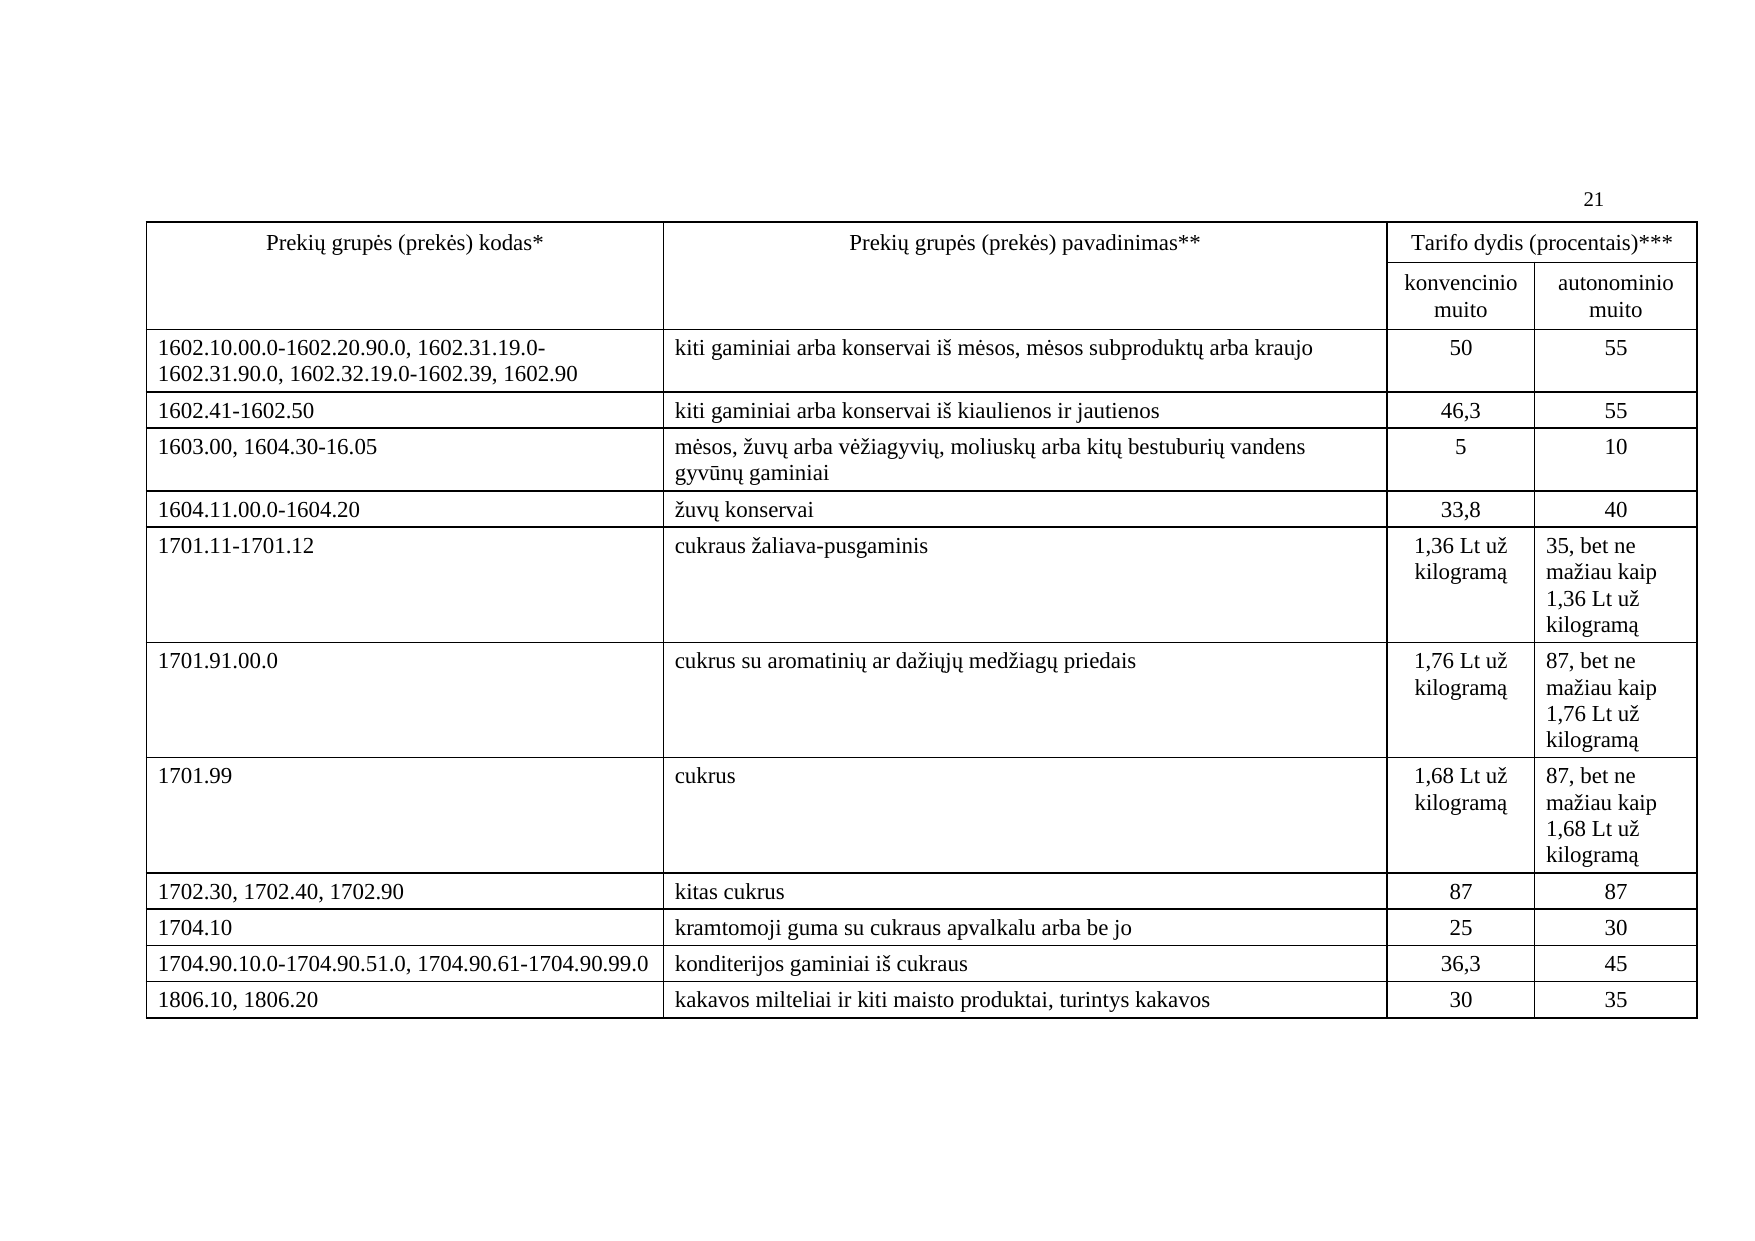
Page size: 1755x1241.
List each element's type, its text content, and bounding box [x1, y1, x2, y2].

table_cell 5 [1388, 429, 1534, 490]
table_header Prekių grupės (prekės) kodas* [147, 223, 663, 328]
table_cell cukraus žaliava-pusgaminis [664, 528, 1386, 641]
table_cell 50 [1388, 330, 1534, 391]
table_cell 1701.99 [147, 758, 663, 872]
table_cell konditerijos gaminiai iš cukraus [664, 946, 1386, 981]
table_cell 40 [1535, 492, 1696, 526]
table_cell 1701.11-1701.12 [147, 528, 663, 641]
table_cell 45 [1535, 946, 1696, 981]
table_cell 30 [1535, 910, 1696, 944]
table_cell mėsos, žuvų arba vėžiagyvių, moliuskų arba kitų bestuburių vandens gyvūnų gaminiai [664, 429, 1386, 490]
table_cell 1602.41-1602.50 [147, 393, 663, 427]
table_cell 1,68 Lt už kilogramą [1388, 758, 1534, 872]
table_cell 1701.91.00.0 [147, 643, 663, 757]
table_cell 1603.00, 1604.30-16.05 [147, 429, 663, 490]
table_cell 35, bet ne mažiau kaip 1,36 Lt už kilogramą [1535, 528, 1696, 641]
table_cell kiti gaminiai arba konservai iš kiaulienos ir jautienos [664, 393, 1386, 427]
table_cell 1702.30, 1702.40, 1702.90 [147, 874, 663, 908]
table_cell žuvų konservai [664, 492, 1386, 526]
table_cell 10 [1535, 429, 1696, 490]
table_cell 87 [1388, 874, 1534, 908]
table_cell 36,3 [1388, 946, 1534, 981]
table_header Tarifo dydis (procentais)*** [1388, 223, 1696, 262]
table_cell 87, bet ne mažiau kaip 1,68 Lt už kilogramą [1535, 758, 1696, 872]
table_cell 1806.10, 1806.20 [147, 982, 663, 1017]
table_cell kakavos milteliai ir kiti maisto produktai, turintys kakavos [664, 982, 1386, 1017]
table_cell 25 [1388, 910, 1534, 944]
table_cell cukrus su aromatinių ar dažiųjų medžiagų priedais [664, 643, 1386, 757]
table_cell 33,8 [1388, 492, 1534, 526]
table_cell 55 [1535, 330, 1696, 391]
table_cell 35 [1535, 982, 1696, 1017]
table_cell kiti gaminiai arba konservai iš mėsos, mėsos subproduktų arba kraujo [664, 330, 1386, 391]
table_cell 46,3 [1388, 393, 1534, 427]
table_cell 1704.10 [147, 910, 663, 944]
table_cell 1602.10.00.0-1602.20.90.0, 1602.31.19.0-1602.31.90.0, 1602.32.19.0-1602.39, 1602.90 [147, 330, 663, 391]
table_cell 30 [1388, 982, 1534, 1017]
table_cell 55 [1535, 393, 1696, 427]
table_header Prekių grupės (prekės) pavadinimas** [664, 223, 1386, 328]
table_cell kramtomoji guma su cukraus apvalkalu arba be jo [664, 910, 1386, 944]
table_cell konvencinio muito [1388, 263, 1534, 328]
table_cell 1,36 Lt už kilogramą [1388, 528, 1534, 641]
table_cell 87 [1535, 874, 1696, 908]
table_cell 1704.90.10.0-1704.90.51.0, 1704.90.61-1704.90.99.0 [147, 946, 663, 981]
table_cell cukrus [664, 758, 1386, 872]
table_cell 1604.11.00.0-1604.20 [147, 492, 663, 526]
table_cell kitas cukrus [664, 874, 1386, 908]
table_cell 87, bet ne mažiau kaip 1,76 Lt už kilogramą [1535, 643, 1696, 757]
table_cell 1,76 Lt už kilogramą [1388, 643, 1534, 757]
table_cell autonominio muito [1535, 263, 1696, 328]
